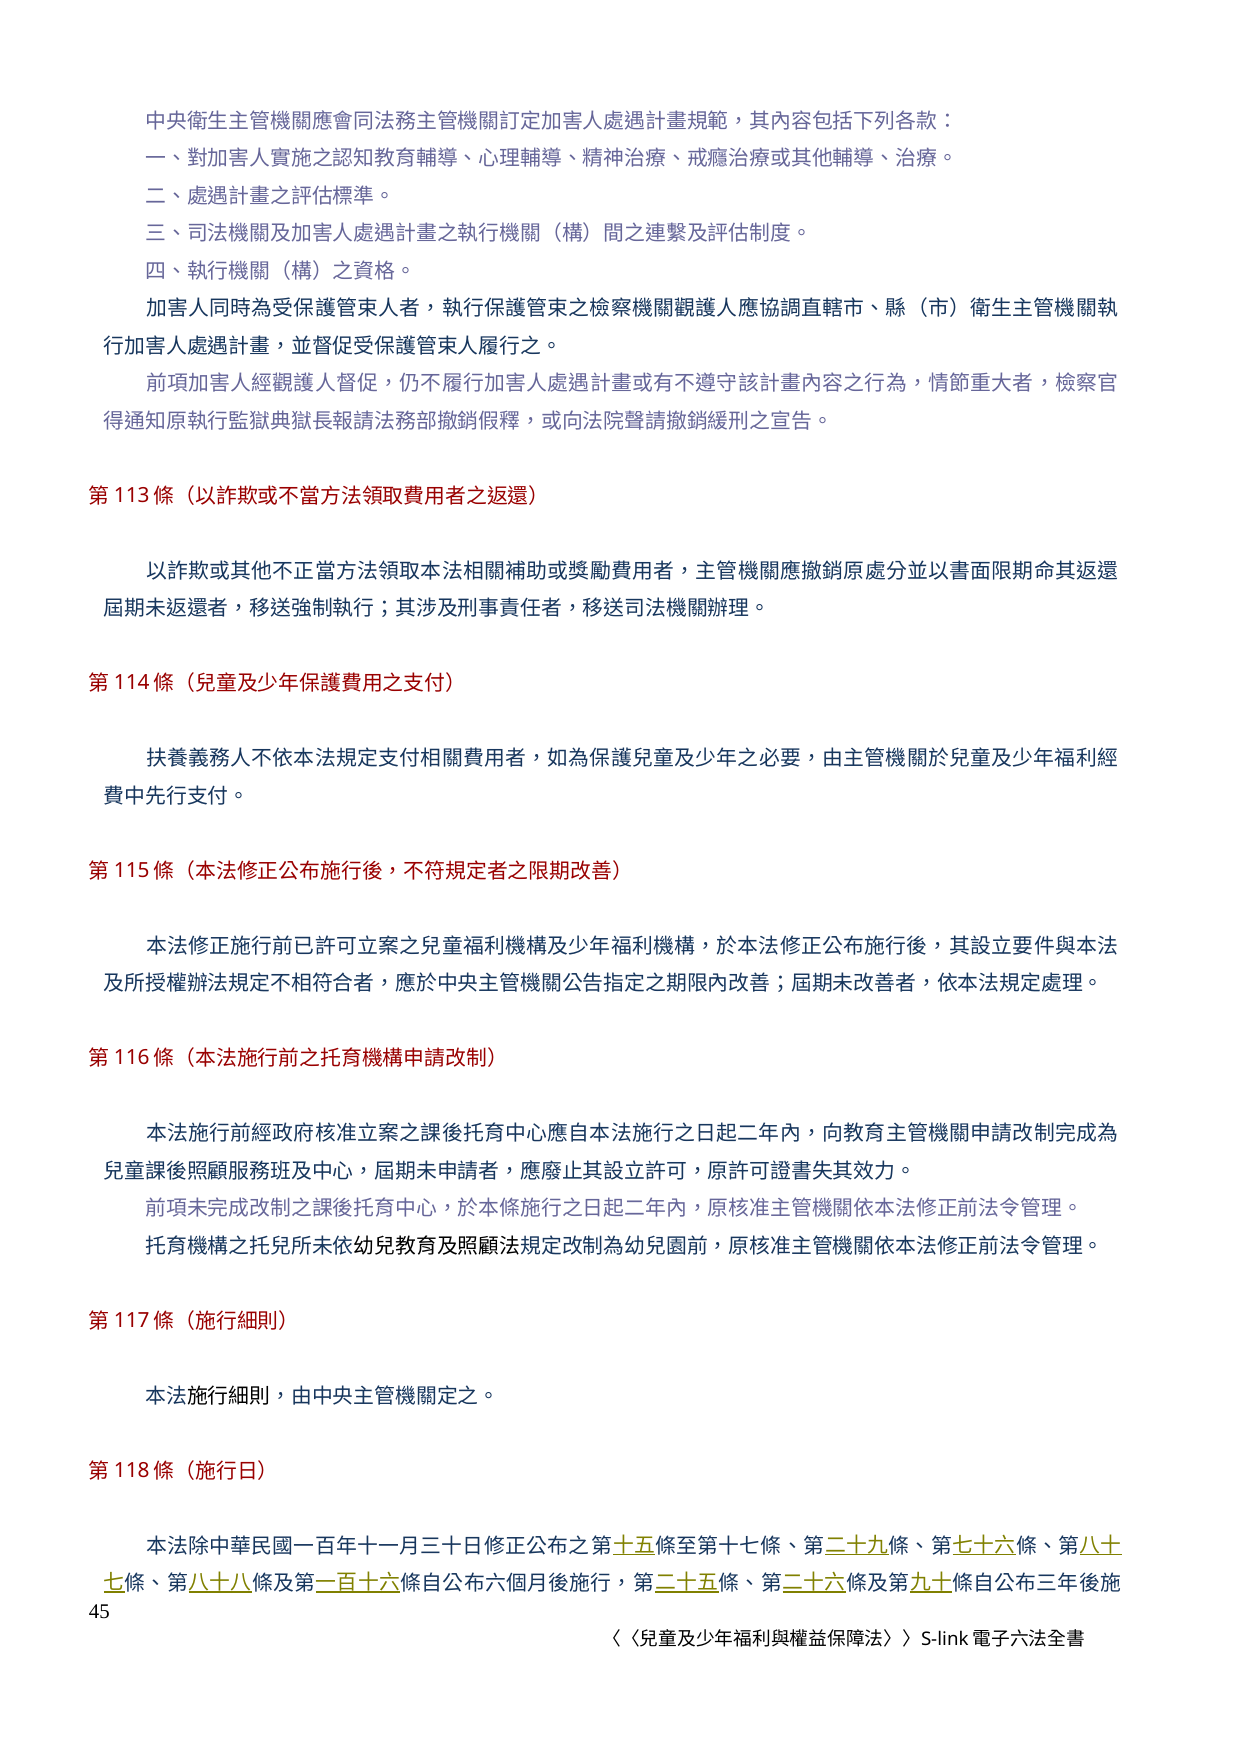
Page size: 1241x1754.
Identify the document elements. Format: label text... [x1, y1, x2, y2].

text 本法修正施行前已許可立案之兒童福利機構及少年福利機構，於本法修正公布施行後，其設立要件與本法及所授權辦法規定不相符合者，應於中央主管機關公告指定之期限內改善；屆期未改善者，依本法規定處理。 [103, 919, 1122, 994]
text 本法除中華民國一百年十一月三十日修正公布之第十五條至第十七條、第二十九條、第七十六條、第八十七條、第八十八條及第一百十六條自公布六個月後施行，第二十五條、第二十六條及第九十條自公布三年後施 [103, 1519, 1122, 1594]
text 以詐欺或其他不正當方法領取本法相關補助或獎勵費用者，主管機關應撤銷原處分並以書面限期命其返還，屆期未返還者，移送強制執行；其涉及刑事責任者，移送司法機關辦理。 [103, 544, 1122, 619]
text 二、處遇計畫之評估標準。 [103, 169, 1122, 206]
text 中央衛生主管機關應會同法務主管機關訂定加害人處遇計畫規範，其內容包括下列各款： [103, 94, 1122, 131]
text 一、對加害人實施之認知教育輔導、心理輔導、精神治療、戒癮治療或其他輔導、治療。 [103, 131, 1122, 169]
text 前項未完成改制之課後托育中心，於本條施行之日起二年內，原核准主管機關依本法修正前法令管理。 [103, 1181, 1122, 1219]
text 前項加害人經觀護人督促，仍不履行加害人處遇計畫或有不遵守該計畫內容之行為，情節重大者，檢察官得通知原執行監獄典獄長報請法務部撤銷假釋，或向法院聲請撤銷緩刑之宣告。 [103, 356, 1122, 431]
text 加害人同時為受保護管束人者，執行保護管束之檢察機關觀護人應協調直轄市、縣（市）衛生主管機關執行加害人處遇計畫，並督促受保護管束人履行之。 [103, 281, 1122, 356]
text 托育機構之托兒所未依幼兒教育及照顧法規定改制為幼兒園前，原核准主管機關依本法修正前法令管理。 [103, 1219, 1122, 1256]
subtitle 第118條（施行日）∵ [89, 1444, 1122, 1481]
subtitle 第114條（兒童及少年保護費用之支付） [89, 656, 1122, 694]
subtitle 第113條（以詐欺或不當方法領取費用者之返還） [89, 469, 1122, 506]
subtitle 第115條（本法修正公布施行後，不符規定者之限期改善） [89, 844, 1122, 881]
text 本法施行前經政府核准立案之課後托育中心應自本法施行之日起二年內，向教育主管機關申請改制完成為兒童課後照顧服務班及中心，屆期未申請者，應廢止其設立許可，原許可證書失其效力。 [103, 1106, 1122, 1181]
text 三、司法機關及加害人處遇計畫之執行機關（構）間之連繫及評估制度。 [103, 206, 1122, 244]
text 四、執行機關（構）之資格。 [103, 244, 1122, 281]
text 本法施行細則，由中央主管機關定之。 [103, 1369, 1122, 1406]
text 扶養義務人不依本法規定支付相關費用者，如為保護兒童及少年之必要，由主管機關於兒童及少年福利經費中先行支付。 [103, 731, 1122, 806]
subtitle 第116條（本法施行前之托育機構申請改制） [89, 1031, 1122, 1069]
subtitle 第117條（施行細則） [89, 1294, 1122, 1331]
